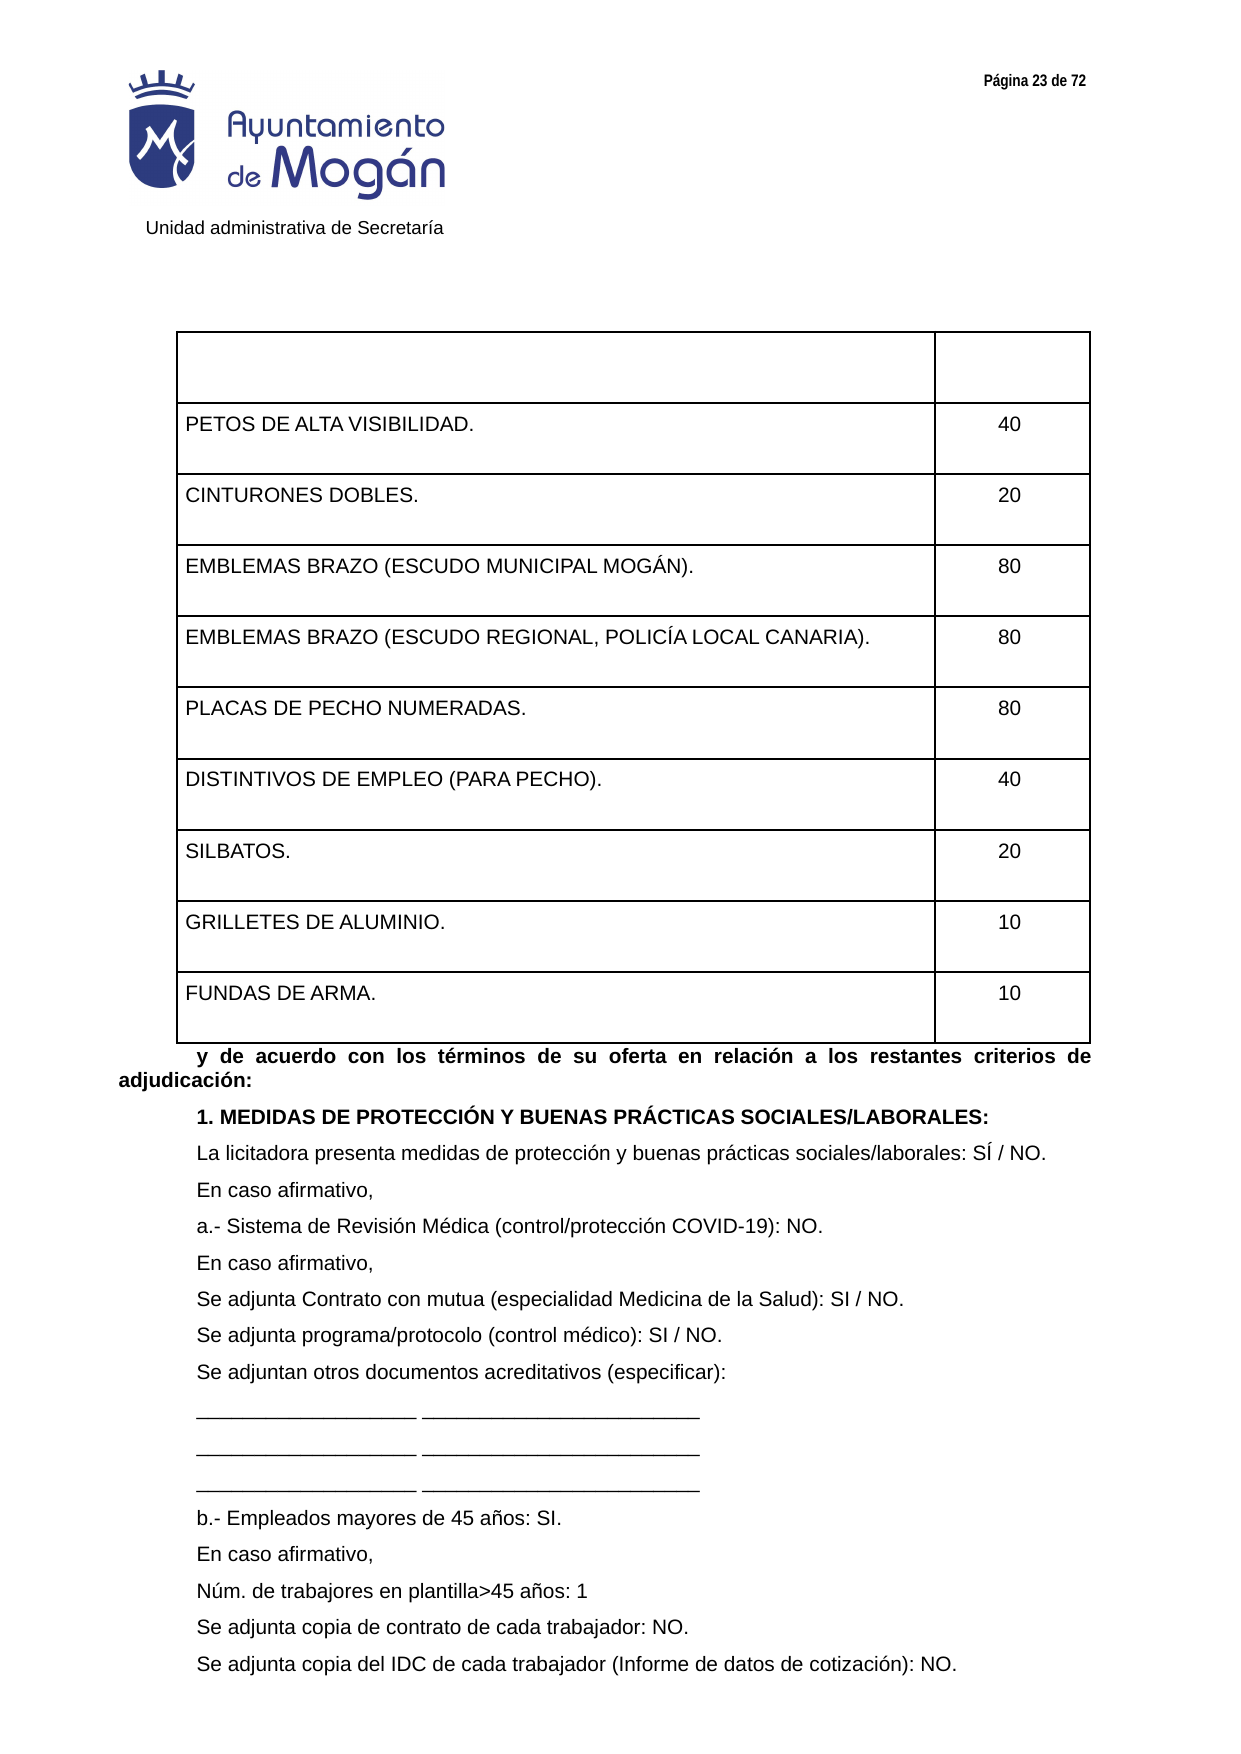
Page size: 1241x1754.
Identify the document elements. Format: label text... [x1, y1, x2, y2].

text En caso afirmativo, [118, 1542, 1092, 1566]
table_cell GRILLETES DE ALUMINIO. [178, 902, 934, 971]
text La licitadora presenta medidas de protección y buenas prácticas sociales/laborales: SÍ / NO. [118, 1141, 1092, 1165]
text ___________________ ________________________ [118, 1396, 1092, 1420]
text 1. MEDIDAS DE PROTECCIÓN Y BUENAS PRÁCTICAS SOCIALES/LABORALES: [118, 1104, 1092, 1128]
text a.- Sistema de Revisión Médica (control/protección COVID-19): NO. [118, 1214, 1092, 1238]
table_cell 20 [936, 831, 1089, 900]
text Se adjunta Contrato con mutua (especialidad Medicina de la Salud): SI / NO. [118, 1287, 1092, 1311]
table_cell 80 [936, 617, 1089, 686]
text Se adjuntan otros documentos acreditativos (especificar): [118, 1360, 1092, 1384]
text En caso afirmativo, [118, 1250, 1092, 1274]
table_cell SILBATOS. [178, 831, 934, 900]
picture [128, 70, 445, 206]
text Núm. de trabajores en plantilla>45 años: 1 [118, 1578, 1092, 1602]
table_cell 80 [936, 688, 1089, 757]
table_cell EMBLEMAS BRAZO (ESCUDO MUNICIPAL MOGÁN). [178, 546, 934, 615]
text b.- Empleados mayores de 45 años: SI. [118, 1506, 1092, 1529]
text ___________________ ________________________ [118, 1433, 1092, 1457]
table_cell CINTURONES DOBLES. [178, 475, 934, 544]
table_cell PLACAS DE PECHO NUMERADAS. [178, 688, 934, 757]
table_cell 40 [936, 760, 1089, 828]
table_cell PETOS DE ALTA VISIBILIDAD. [178, 404, 934, 473]
text Se adjunta copia del IDC de cada trabajador (Informe de datos de cotización): NO. [118, 1651, 1092, 1675]
text Se adjunta copia de contrato de cada trabajador: NO. [118, 1615, 1092, 1639]
text Se adjunta programa/protocolo (control médico): SI / NO. [118, 1323, 1092, 1347]
text En caso afirmativo, [118, 1177, 1092, 1201]
table_cell 10 [936, 973, 1089, 1042]
text ___________________ ________________________ [118, 1469, 1092, 1493]
table_cell 10 [936, 902, 1089, 971]
table_cell DISTINTIVOS DE EMPLEO (PARA PECHO). [178, 760, 934, 828]
table_cell [936, 333, 1089, 402]
text y de acuerdo con los términos de su oferta en relación a los restantes criterios de adjudicación: [118, 1044, 1092, 1092]
table_cell [178, 333, 934, 402]
table_cell EMBLEMAS BRAZO (ESCUDO REGIONAL, POLICÍA LOCAL CANARIA). [178, 617, 934, 686]
table_cell 80 [936, 546, 1089, 615]
table_cell FUNDAS DE ARMA. [178, 973, 934, 1042]
table_cell 20 [936, 475, 1089, 544]
table_cell 40 [936, 404, 1089, 473]
